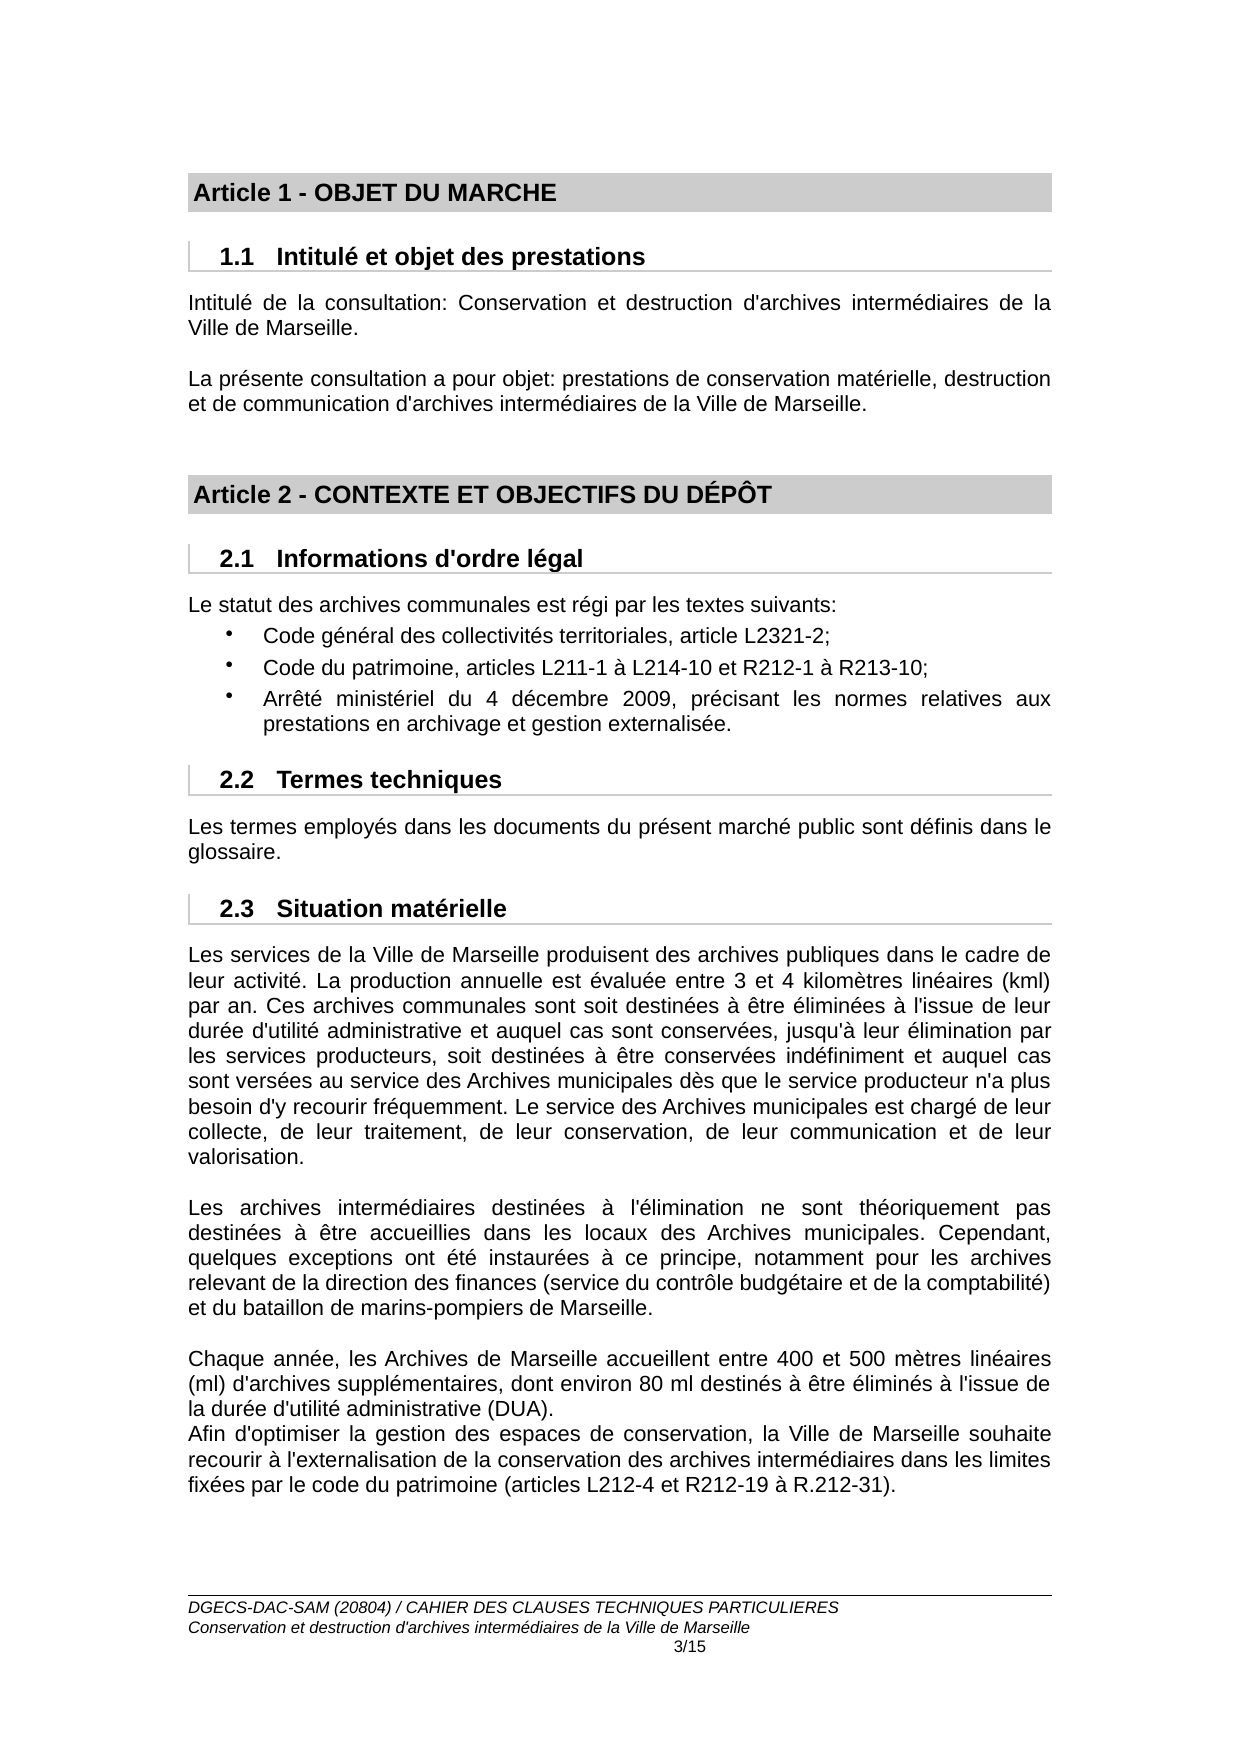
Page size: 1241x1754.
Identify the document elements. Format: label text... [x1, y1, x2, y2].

text Les archives intermédiaires destinées à l'élimination ne sont théoriquement pas destinées à être accueillies dans les locaux des Archives municipales. Cependant, quelques exceptions ont été instaurées à ce principe, notamment pour les archives relevant de la direction des finances (service du contrôle budgétaire et de la comptabilité) et du bataillon de marins-pompiers de Marseille. [188, 1194, 1052, 1321]
subtitle OBJET DU MARCHE [190, 175, 1050, 210]
text Les services de la Ville de Marseille produisent des archives publiques dans le cadre de leur activité. La production annuelle est évaluée entre 3 et 4 kilomètres linéaires (kml) par an. Ces archives communales sont soit destinées à être éliminées à l'issue de leur durée d'utilité administrative et auquel cas sont conservées, jusqu'à leur élimination par les services producteurs, soit destinées à être conservées indéfiniment et auquel cas sont versées au service des Archives municipales dès que le service producteur n'a plus besoin d'y recourir fréquemment. Le service des Archives municipales est chargé de leur collecte, de leur traitement, de leur conservation, de leur communication et de leur valorisation. [188, 942, 1052, 1169]
subtitle Intitulé et objet des prestations [190, 241, 1052, 270]
text Les termes employés dans les documents du présent marché public sont définis dans le glossaire. [188, 814, 1052, 864]
list Code général des collectivités territoriales, article L2321-2; [225, 623, 1052, 648]
subtitle CONTEXTE ET OBJECTIFS DU DÉPÔT [190, 477, 1050, 512]
text Intitulé de la consultation: Conservation et destruction d'archives intermédiaires de la Ville de Marseille. [188, 290, 1052, 340]
list Arrêté ministériel du 4 décembre 2009, précisant les normes relatives aux prestations en archivage et gestion externalisée. [225, 686, 1052, 736]
text Afin d'optimiser la gestion des espaces de conservation, la Ville de Marseille souhaite recourir à l'externalisation de la conservation des archives intermédiaires dans les limites fixées par le code du patrimoine (articles L212-4 et R212-19 à R.212-31). [188, 1421, 1052, 1497]
subtitle Situation matérielle [190, 894, 1052, 923]
text La présente consultation a pour objet: prestations de conservation matérielle, destruction et de communication d'archives intermédiaires de la Ville de Marseille. [188, 366, 1052, 416]
text Chaque année, les Archives de Marseille accueillent entre 400 et 500 mètres linéaires (ml) d'archives supplémentaires, dont environ 80 ml destinés à être éliminés à l'issue de la durée d'utilité administrative (DUA). [188, 1346, 1052, 1421]
subtitle Informations d'ordre légal [188, 543, 1052, 572]
subtitle Termes techniques [190, 765, 1052, 794]
list Code du patrimoine, articles L211-1 à L214-10 et R212-1 à R213-10; [225, 654, 1052, 679]
text Le statut des archives communales est régi par les textes suivants: [188, 592, 1052, 617]
